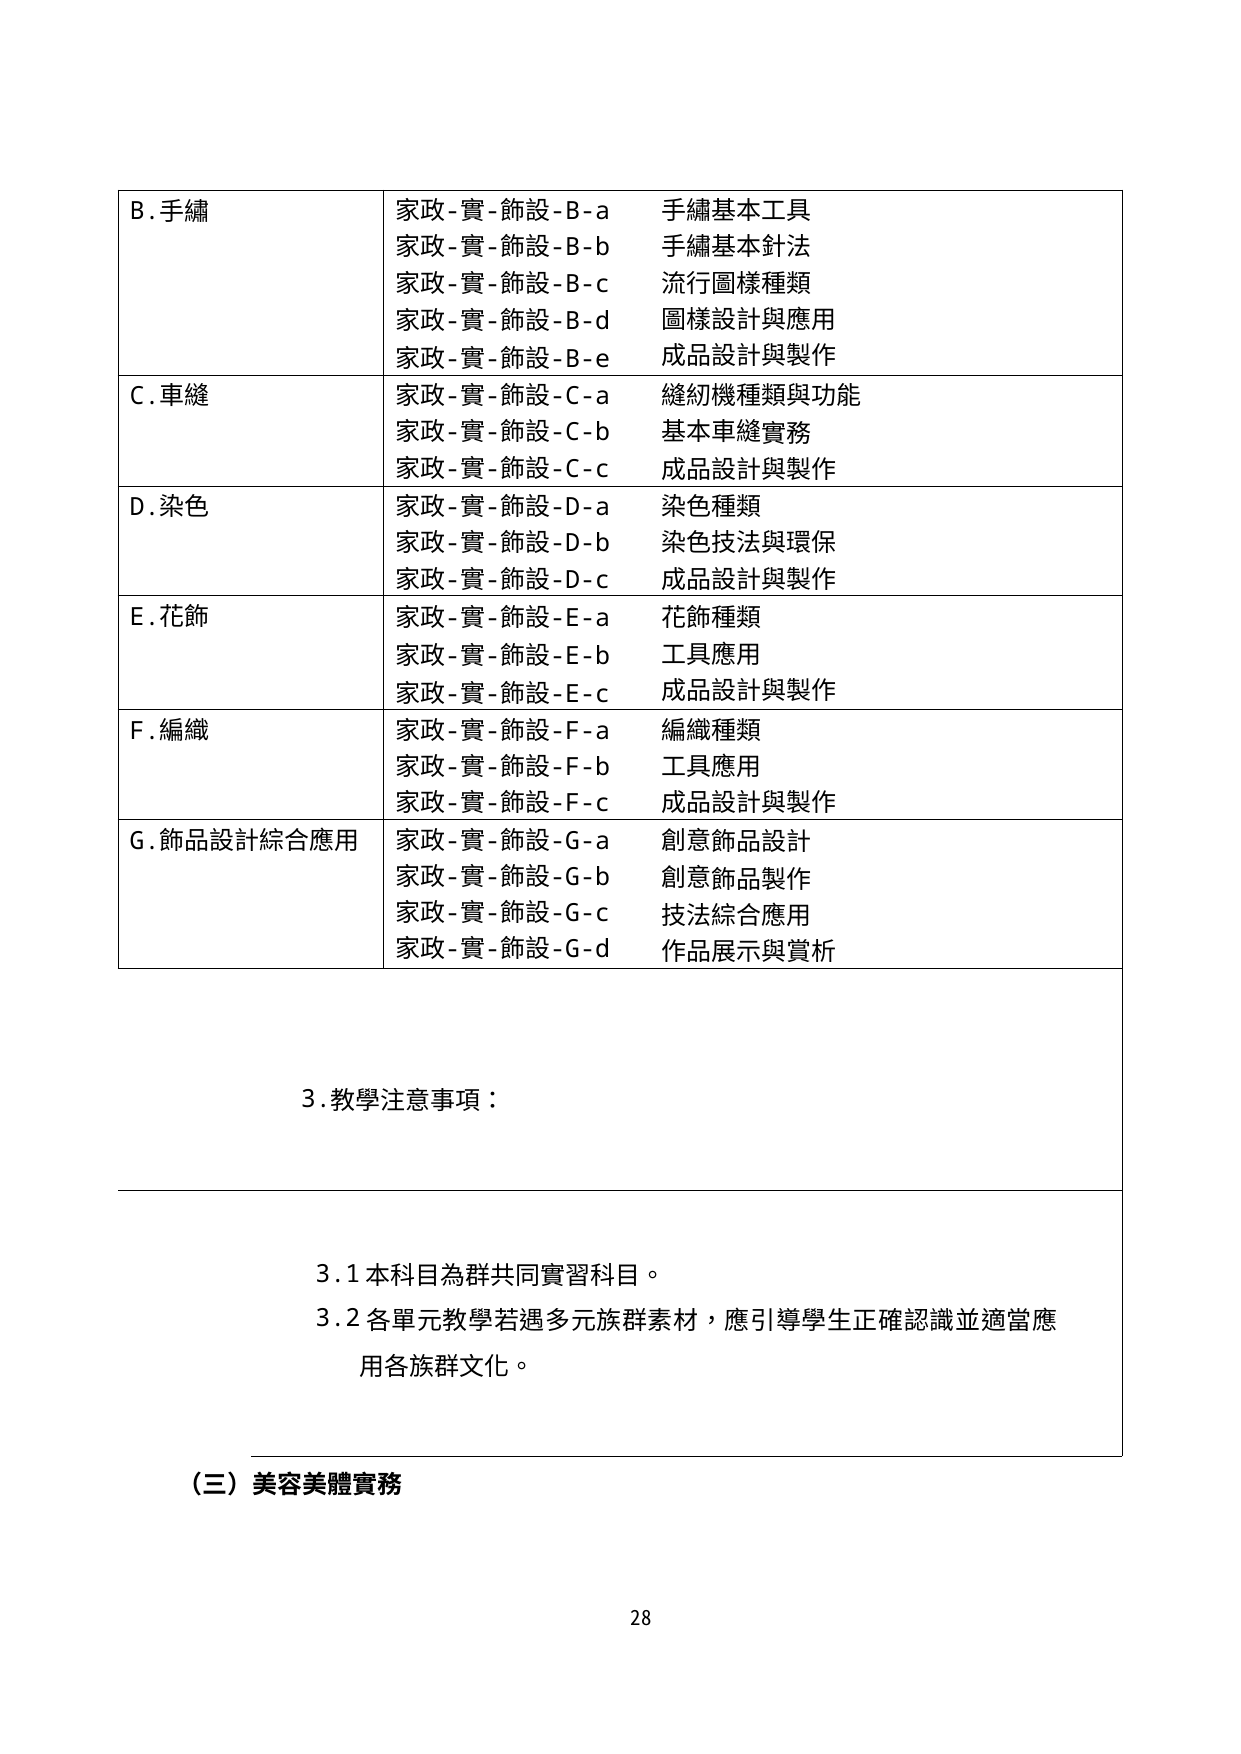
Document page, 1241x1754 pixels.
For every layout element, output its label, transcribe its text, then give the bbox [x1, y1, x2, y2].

table_cell C.車縫 [119, 376, 383, 486]
text 3.1本科目為群共同實習科目。 [251, 1190, 1122, 1300]
table_cell 家政-實-飾設-C-a 家政-實-飾設-C-b 家政-實-飾設-C-c [384, 376, 649, 486]
text （三）美容美體實務 [168, 1456, 1122, 1502]
table_cell 家政-實-飾設-D-a 家政-實-飾設-D-b 家政-實-飾設-D-c [384, 487, 649, 595]
table_cell D.染色 [119, 487, 383, 595]
table_cell G.飾品設計綜合應用 [119, 820, 383, 968]
table_cell E.花飾 [119, 596, 383, 709]
table_cell 家政-實-飾設-G-a 家政-實-飾設-G-b 家政-實-飾設-G-c 家政-實-飾設-G-d [384, 820, 649, 968]
text 3.教學注意事項： [118, 1079, 1122, 1190]
table_cell 家政-實-飾設-B-a 家政-實-飾設-B-b 家政-實-飾設-B-c 家政-實-飾設-B-d 家政-實-飾設-B-e [384, 191, 649, 374]
text 3.2各單元教學若遇多元族群素材，應引導學生正確認識並適當應用各族群文化。 [251, 1300, 1122, 1456]
table_cell 縫紉機種類與功能 基本車縫實務 成品設計與製作 [650, 376, 1122, 486]
table_cell 家政-實-飾設-F-a 家政-實-飾設-F-b 家政-實-飾設-F-c [384, 710, 649, 819]
table_cell 手繡基本工具 手繡基本針法 流行圖樣種類 圖樣設計與應用 成品設計與製作 [650, 191, 1122, 374]
table_cell 編織種類 工具應用 成品設計與製作 [650, 710, 1122, 819]
table_cell 家政-實-飾設-E-a 家政-實-飾設-E-b 家政-實-飾設-E-c [384, 596, 649, 709]
table_cell 創意飾品設計 創意飾品製作 技法綜合應用 作品展示與賞析 [650, 820, 1122, 968]
table_cell F.編織 [119, 710, 383, 819]
table_cell 花飾種類 工具應用 成品設計與製作 [650, 596, 1122, 709]
table_cell 染色種類 染色技法與環保 成品設計與製作 [650, 487, 1122, 595]
table_cell B.手繡 [119, 191, 383, 374]
